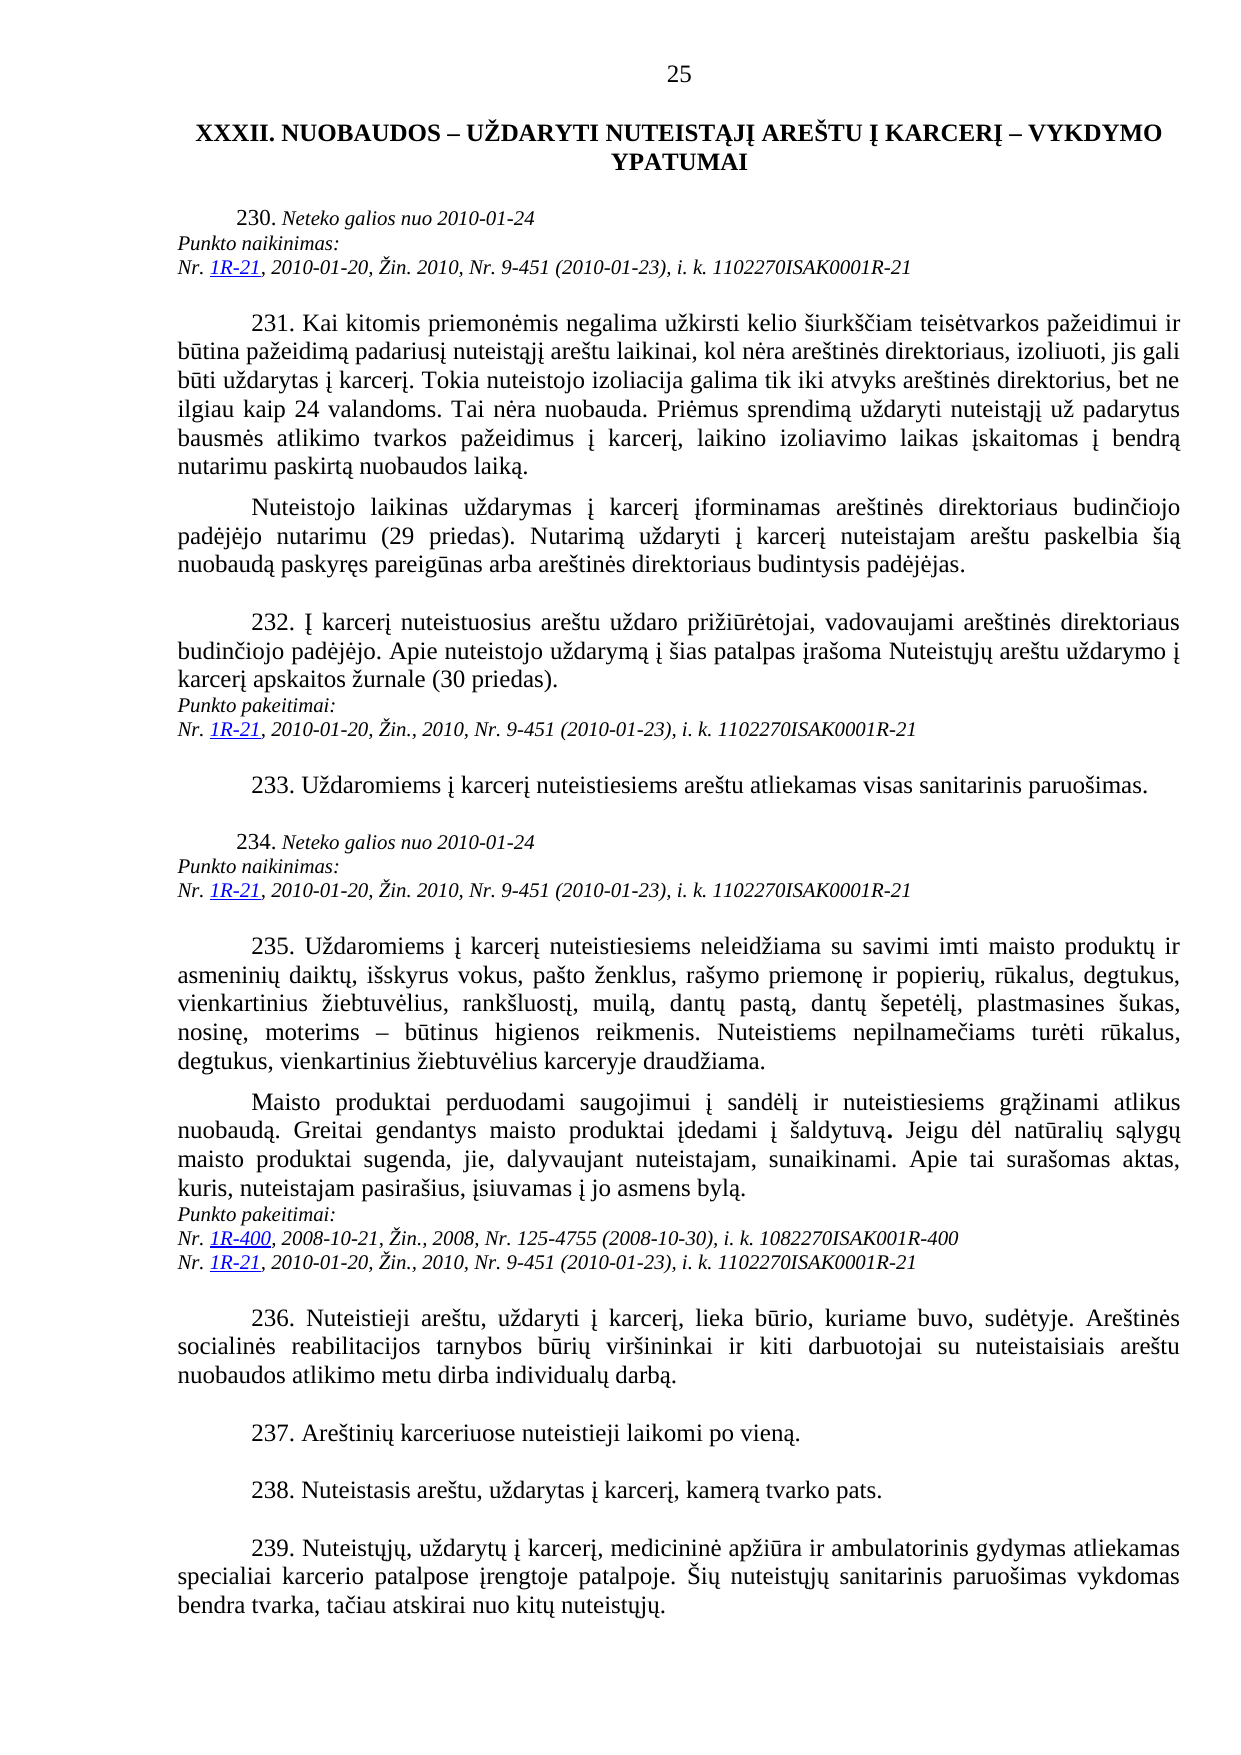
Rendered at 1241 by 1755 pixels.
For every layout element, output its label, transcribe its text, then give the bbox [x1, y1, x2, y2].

text 233. Uždaromiems į karcerį nuteistiesiems areštu atliekamas visas sanitarinis paruošimas. [177, 770, 1181, 799]
text Nr. 1R-21, 2010-01-20, Žin. 2010, Nr. 9-451 (2010-01-23), i. k. 1102270ISAK0001R-21 [177, 878, 1181, 902]
text Nr. 1R-400, 2008-10-21, Žin., 2008, Nr. 125-4755 (2008-10-30), i. k. 1082270ISAK001R-400 [177, 1226, 1181, 1250]
text XXXII. NUOBAUDOS – UŽDARYTI NUTEISTĄJĮ AREŠTU Į KARCERĮ – VYKDYMO YPATUMAI [177, 118, 1181, 176]
text Punkto naikinimas: [177, 854, 1181, 878]
text Punkto naikinimas: [177, 231, 1181, 255]
text Nr. 1R-21, 2010-01-20, Žin., 2010, Nr. 9-451 (2010-01-23), i. k. 1102270ISAK0001R-21 [177, 1250, 1181, 1274]
text 236. Nuteistieji areštu, uždaryti į karcerį, lieka būrio, kuriame buvo, sudėtyje. Areštinės socialinės reabilitacijos tarnybos būrių viršininkai ir kiti darbuotojai su nuteistaisiais areštu nuobaudos atlikimo metu dirba individualų darbą. [177, 1303, 1181, 1389]
text 237. Areštinių karceriuose nuteistieji laikomi po vieną. [177, 1418, 1181, 1446]
text 231. Kai kitomis priemonėmis negalima užkirsti kelio šiurkščiam teisėtvarkos pažeidimui ir būtina pažeidimą padariusį nuteistąjį areštu laikinai, kol nėra areštinės direktoriaus, izoliuoti, jis gali būti uždarytas į karcerį. Tokia nuteistojo izoliacija galima tik iki atvyks areštinės direktorius, bet ne ilgiau kaip 24 valandoms. Tai nėra nuobauda. Priėmus sprendimą uždaryti nuteistąjį už padarytus bausmės atlikimo tvarkos pažeidimus į karcerį, laikino izoliavimo laikas įskaitomas į bendrą nutarimu paskirtą nuobaudos laiką. [177, 308, 1181, 480]
text 239. Nuteistųjų, uždarytų į karcerį, medicininė apžiūra ir ambulatorinis gydymas atliekamas specialiai karcerio patalpose įrengtoje patalpoje. Šių nuteistųjų sanitarinis paruošimas vykdomas bendra tvarka, tačiau atskirai nuo kitų nuteistųjų. [177, 1533, 1181, 1619]
text 238. Nuteistasis areštu, uždarytas į karcerį, kamerą tvarko pats. [177, 1475, 1181, 1504]
text Nr. 1R-21, 2010-01-20, Žin., 2010, Nr. 9-451 (2010-01-23), i. k. 1102270ISAK0001R-21 [177, 717, 1181, 741]
text 234. Neteko galios nuo 2010-01-24 [177, 828, 1181, 854]
text Punkto pakeitimai: [177, 693, 1181, 717]
text 232. Į karcerį nuteistuosius areštu uždaro prižiūrėtojai, vadovaujami areštinės direktoriaus budinčiojo padėjėjo. Apie nuteistojo uždarymą į šias patalpas įrašoma Nuteistųjų areštu uždarymo į karcerį apskaitos žurnale (30 priedas). [177, 607, 1181, 693]
text 235. Uždaromiems į karcerį nuteistiesiems neleidžiama su savimi imti maisto produktų ir asmeninių daiktų, išskyrus vokus, pašto ženklus, rašymo priemonę ir popierių, rūkalus, degtukus, vienkartinius žiebtuvėlius, rankšluostį, muilą, dantų pastą, dantų šepetėlį, plastmasines šukas, nosinę, moterims – būtinus higienos reikmenis. Nuteistiems nepilnamečiams turėti rūkalus, degtukus, vienkartinius žiebtuvėlius karceryje draudžiama. [177, 931, 1181, 1075]
text Nr. 1R-21, 2010-01-20, Žin. 2010, Nr. 9-451 (2010-01-23), i. k. 1102270ISAK0001R-21 [177, 255, 1181, 279]
text 230. Neteko galios nuo 2010-01-24 [177, 204, 1181, 231]
text Nuteistojo laikinas uždarymas į karcerį įforminamas areštinės direktoriaus budinčiojo padėjėjo nutarimu (29 priedas). Nutarimą uždaryti į karcerį nuteistajam areštu paskelbia šią nuobaudą paskyręs pareigūnas arba areštinės direktoriaus budintysis padėjėjas. [177, 492, 1181, 578]
text Punkto pakeitimai: [177, 1202, 1181, 1226]
text Maisto produktai perduodami saugojimui į sandėlį ir nuteistiesiems grąžinami atlikus nuobaudą. Greitai gendantys maisto produktai įdedami į šaldytuvą. Jeigu dėl natūralių sąlygų maisto produktai sugenda, jie, dalyvaujant nuteistajam, sunaikinami. Apie tai surašomas aktas, kuris, nuteistajam pasirašius, įsiuvamas į jo asmens bylą. [177, 1087, 1181, 1202]
